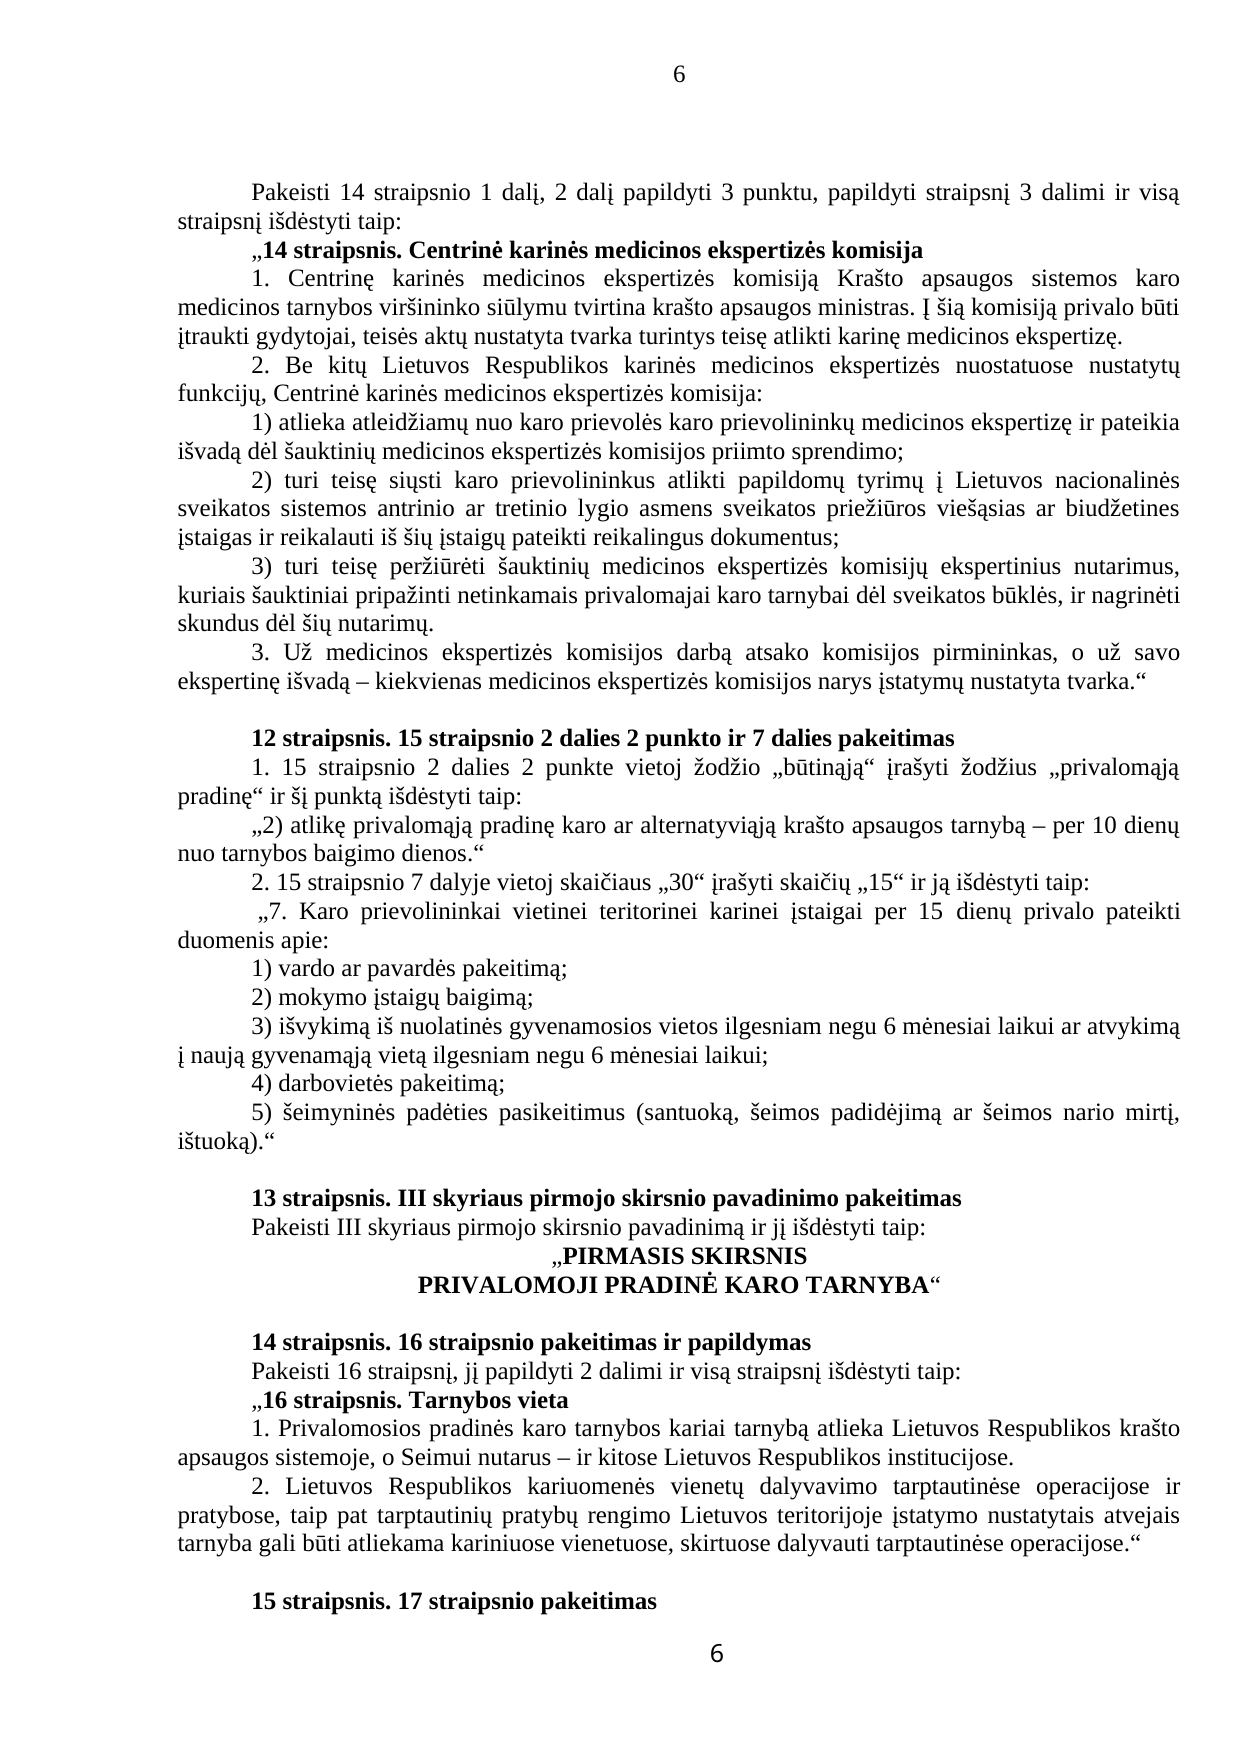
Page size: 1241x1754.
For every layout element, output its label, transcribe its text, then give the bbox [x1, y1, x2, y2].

text „7. Karo prievolininkai vietinei teritorinei karinei įstaigai per 15 dienų privalo pateikti duomenis apie: [177, 896, 1181, 953]
text „16 straipsnis. Tarnybos vieta [177, 1385, 1181, 1413]
text 5) šeimyninės padėties pasikeitimus (santuoką, šeimos padidėjimą ar šeimos nario mirtį, ištuoką).“ [177, 1097, 1181, 1155]
text 3) išvykimą iš nuolatinės gyvenamosios vietos ilgesniam negu 6 mėnesiai laikui ar atvykimą į naują gyvenamąją vietą ilgesniam negu 6 mėnesiai laikui; [177, 1011, 1181, 1068]
text 1) vardo ar pavardės pakeitimą; [177, 953, 1181, 982]
text 1) atlieka atleidžiamų nuo karo prievolės karo prievolininkų medicinos ekspertizę ir pateikia išvadą dėl šauktinių medicinos ekspertizės komisijos priimto sprendimo; [177, 407, 1181, 465]
text 2) mokymo įstaigų baigimą; [177, 982, 1181, 1011]
text „2) atlikę privalomąją pradinę karo ar alternatyviąją krašto apsaugos tarnybą – per 10 dienų nuo tarnybos baigimo dienos.“ [177, 810, 1181, 867]
text 3. Už medicinos ekspertizės komisijos darbą atsako komisijos pirmininkas, o už savo ekspertinę išvadą – kiekvienas medicinos ekspertizės komisijos narys įstatymų nustatyta tvarka.“ [177, 637, 1181, 695]
text 12 straipsnis. 15 straipsnio 2 dalies 2 punkto ir 7 dalies pakeitimas [177, 723, 1181, 752]
text 2. 15 straipsnio 7 dalyje vietoj skaičiaus „30“ įrašyti skaičių „15“ ir ją išdėstyti taip: [177, 867, 1181, 896]
text 1. Centrinę karinės medicinos ekspertizės komisiją Krašto apsaugos sistemos karo medicinos tarnybos viršininko siūlymu tvirtina krašto apsaugos ministras. Į šią komisiją privalo būti įtraukti gydytojai, teisės aktų nustatyta tvarka turintys teisę atlikti karinę medicinos ekspertizę. [177, 263, 1181, 350]
text 2. Lietuvos Respublikos kariuomenės vienetų dalyvavimo tarptautinėse operacijose ir pratybose, taip pat tarptautinių pratybų rengimo Lietuvos teritorijoje įstatymo nustatytais atvejais tarnyba gali būti atliekama kariniuose vienetuose, skirtuose dalyvauti tarptautinėse operacijose.“ [177, 1471, 1181, 1557]
text Privalomoji pradinė karo tarnyba“ [177, 1270, 1181, 1298]
text 4) darbovietės pakeitimą; [177, 1068, 1181, 1097]
text 1. Privalomosios pradinės karo tarnybos kariai tarnybą atlieka Lietuvos Respublikos krašto apsaugos sistemoje, o Seimui nutarus – ir kitose Lietuvos Respublikos institucijose. [177, 1413, 1181, 1471]
text Pakeisti III skyriaus pirmojo skirsnio pavadinimą ir jį išdėstyti taip: [177, 1212, 1181, 1241]
text Pakeisti 14 straipsnio 1 dalį, 2 dalį papildyti 3 punktu, papildyti straipsnį 3 dalimi ir visą straipsnį išdėstyti taip: [177, 177, 1181, 235]
text 2. Be kitų Lietuvos Respublikos karinės medicinos ekspertizės nuostatuose nustatytų funkcijų, Centrinė karinės medicinos ekspertizės komisija: [177, 350, 1181, 407]
text 14 straipsnis. 16 straipsnio pakeitimas ir papildymas [177, 1327, 1181, 1356]
text „14 straipsnis. Centrinė karinės medicinos ekspertizės komisija [177, 235, 1181, 263]
text 13 straipsnis. III skyriaus pirmojo skirsnio pavadinimo pakeitimas [177, 1183, 1181, 1212]
text 15 straipsnis. 17 straipsnio pakeitimas [177, 1586, 1181, 1615]
text Pakeisti 16 straipsnį, jį papildyti 2 dalimi ir visą straipsnį išdėstyti taip: [177, 1356, 1181, 1385]
text „Pirmasis skirsnis [177, 1241, 1181, 1270]
text 2) turi teisę siųsti karo prievolininkus atlikti papildomų tyrimų į Lietuvos nacionalinės sveikatos sistemos antrinio ar tretinio lygio asmens sveikatos priežiūros viešąsias ar biudžetines įstaigas ir reikalauti iš šių įstaigų pateikti reikalingus dokumentus; [177, 465, 1181, 551]
text 1. 15 straipsnio 2 dalies 2 punkte vietoj žodžio „būtinąją“ įrašyti žodžius „privalomąją pradinę“ ir šį punktą išdėstyti taip: [177, 752, 1181, 810]
text 3) turi teisę peržiūrėti šauktinių medicinos ekspertizės komisijų ekspertinius nutarimus, kuriais šauktiniai pripažinti netinkamais privalomajai karo tarnybai dėl sveikatos būklės, ir nagrinėti skundus dėl šių nutarimų. [177, 551, 1181, 637]
